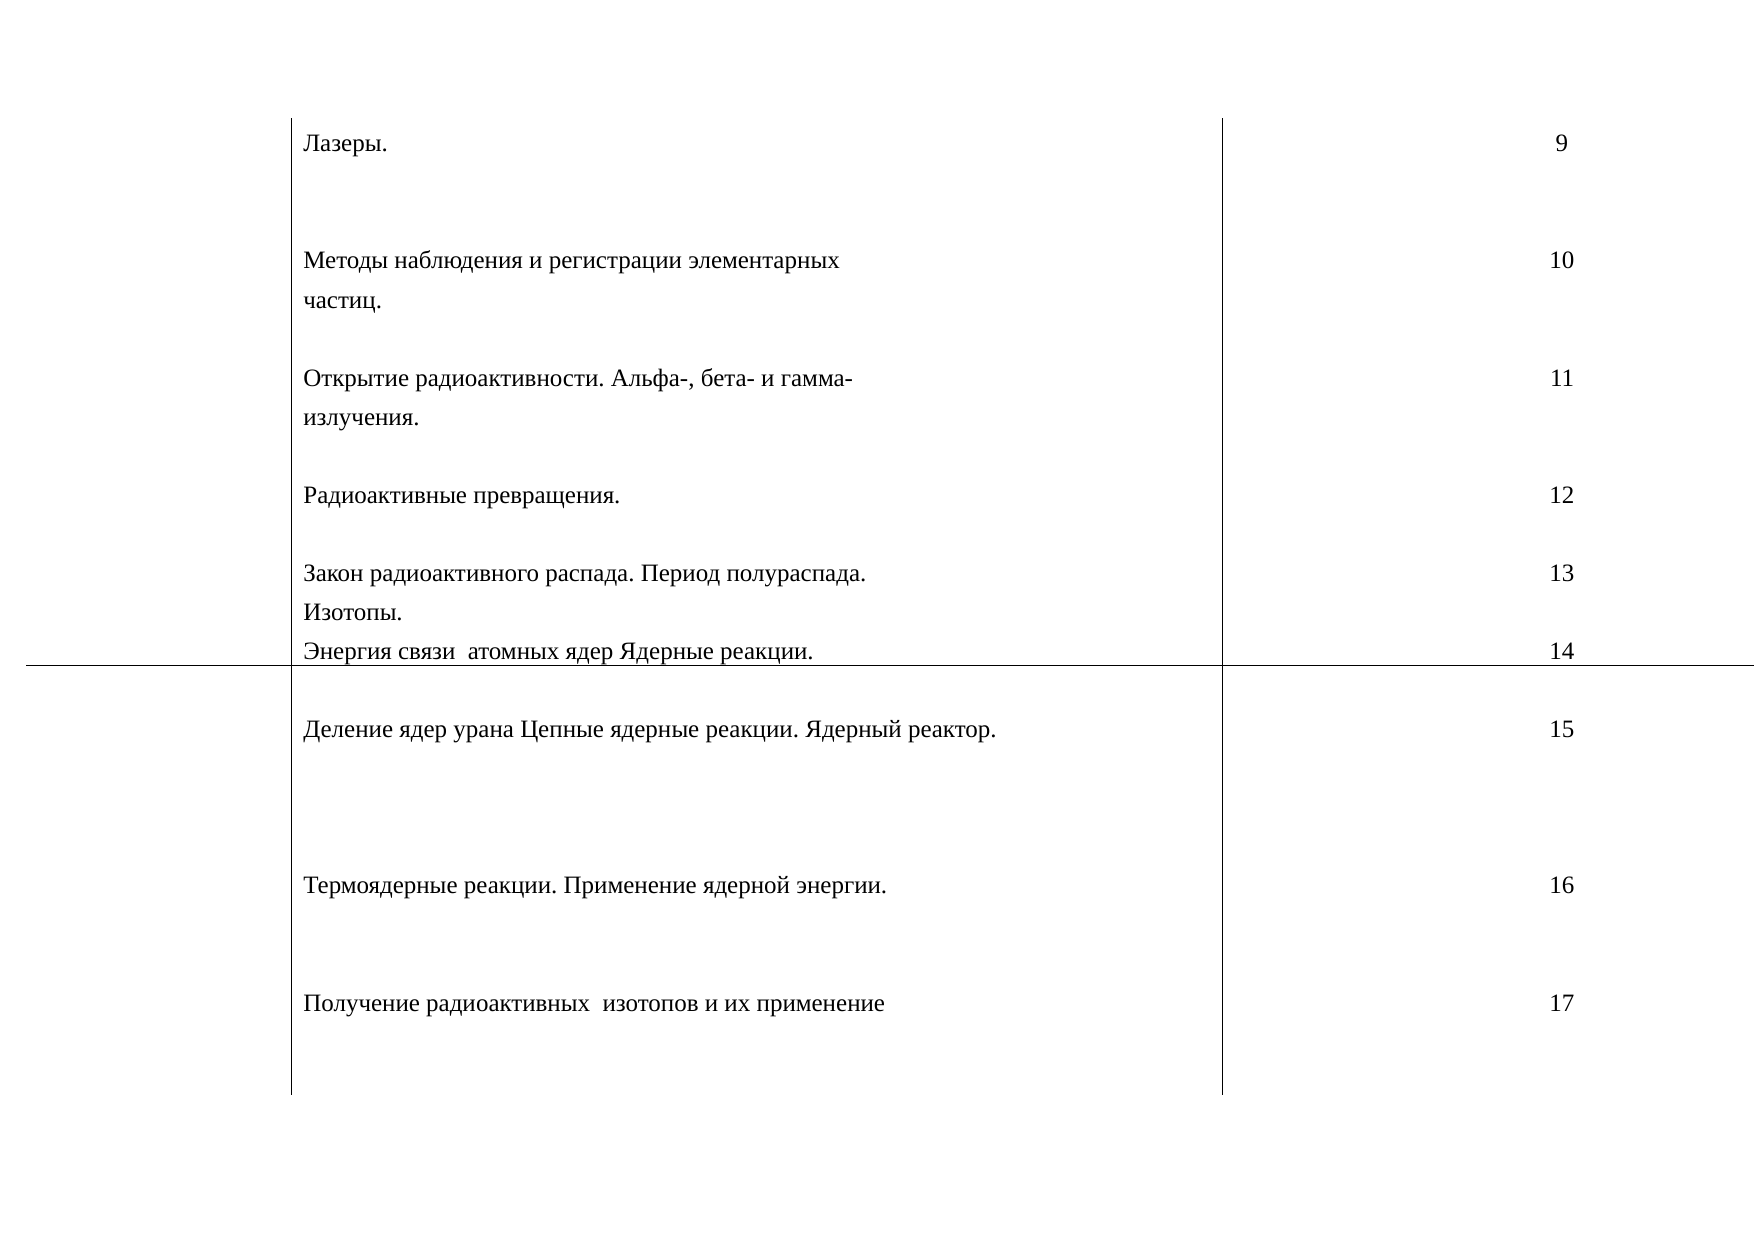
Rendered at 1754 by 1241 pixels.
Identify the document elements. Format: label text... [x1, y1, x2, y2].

table_cell [26, 666, 291, 704]
table_cell [1223, 587, 1754, 626]
table_cell [26, 274, 291, 313]
table_cell Радиоактивные превращения. [292, 470, 1222, 509]
table_cell [1223, 939, 1754, 977]
table_cell [1223, 743, 1754, 782]
table_cell частиц. [292, 274, 1222, 313]
table_cell [26, 1017, 291, 1056]
table_cell [292, 939, 1222, 977]
table_cell [292, 196, 1222, 235]
table_cell [292, 743, 1222, 782]
table_cell [1223, 392, 1754, 431]
table_cell [26, 470, 291, 509]
table_cell [292, 314, 1222, 352]
table_cell [1223, 274, 1754, 313]
table_cell [1223, 821, 1754, 860]
table_cell [26, 782, 291, 821]
table_cell 14 [1223, 626, 1754, 665]
table_cell [292, 1056, 1222, 1095]
table_cell [26, 821, 291, 860]
table_cell [1223, 666, 1754, 704]
table_cell [292, 431, 1222, 470]
table_cell Открытие радиоактивности. Альфа-, бета- и гамма- [292, 353, 1222, 392]
table_cell [26, 548, 291, 587]
table_cell [26, 626, 291, 665]
table_cell [292, 899, 1222, 938]
table_cell [292, 666, 1222, 704]
table_cell Изотопы. [292, 587, 1222, 626]
table_cell [1223, 157, 1754, 196]
table_cell Термоядерные реакции. Применение ядерной энергии. [292, 860, 1222, 899]
table_cell [1223, 314, 1754, 352]
table_cell [1223, 899, 1754, 938]
table_cell [1223, 509, 1754, 548]
table_cell 15 [1223, 704, 1754, 743]
table_cell [26, 939, 291, 977]
table_cell [26, 704, 291, 743]
table_cell 10 [1223, 235, 1754, 274]
table_cell [26, 587, 291, 626]
table_cell Энергия связи атомных ядер Ядерные реакции. [292, 626, 1222, 665]
table_cell 16 [1223, 860, 1754, 899]
table_cell [292, 509, 1222, 548]
table_cell [26, 118, 291, 157]
table_cell [292, 1017, 1222, 1056]
table_cell [26, 1056, 291, 1095]
table_cell [26, 314, 291, 352]
table_cell Деление ядер урана Цепные ядерные реакции. Ядерный реактор. [292, 704, 1222, 743]
table_cell [26, 431, 291, 470]
table_cell [1223, 1017, 1754, 1056]
table_cell 12 [1223, 470, 1754, 509]
table_cell [1223, 196, 1754, 235]
table_cell [292, 782, 1222, 821]
table_cell [292, 157, 1222, 196]
table_cell Закон радиоактивного распада. Период полураспада. [292, 548, 1222, 587]
table_cell [292, 821, 1222, 860]
table_cell [26, 392, 291, 431]
table_cell Лазеры. [292, 118, 1222, 157]
table_cell Получение радиоактивных изотопов и их применение [292, 978, 1222, 1017]
table_cell [26, 509, 291, 548]
table_cell [26, 899, 291, 938]
table_cell [26, 157, 291, 196]
table_cell [26, 353, 291, 392]
table_cell [26, 860, 291, 899]
table_cell [26, 235, 291, 274]
table_cell [1223, 782, 1754, 821]
table_cell 17 [1223, 978, 1754, 1017]
table_cell 9 [1223, 118, 1754, 157]
table_cell 11 [1223, 353, 1754, 392]
table_cell [1223, 431, 1754, 470]
table_cell [26, 743, 291, 782]
table_cell излучения. [292, 392, 1222, 431]
table_cell [1223, 1056, 1754, 1095]
table_cell Методы наблюдения и регистрации элементарных [292, 235, 1222, 274]
table_cell 13 [1223, 548, 1754, 587]
table_cell [26, 196, 291, 235]
table_cell [26, 978, 291, 1017]
